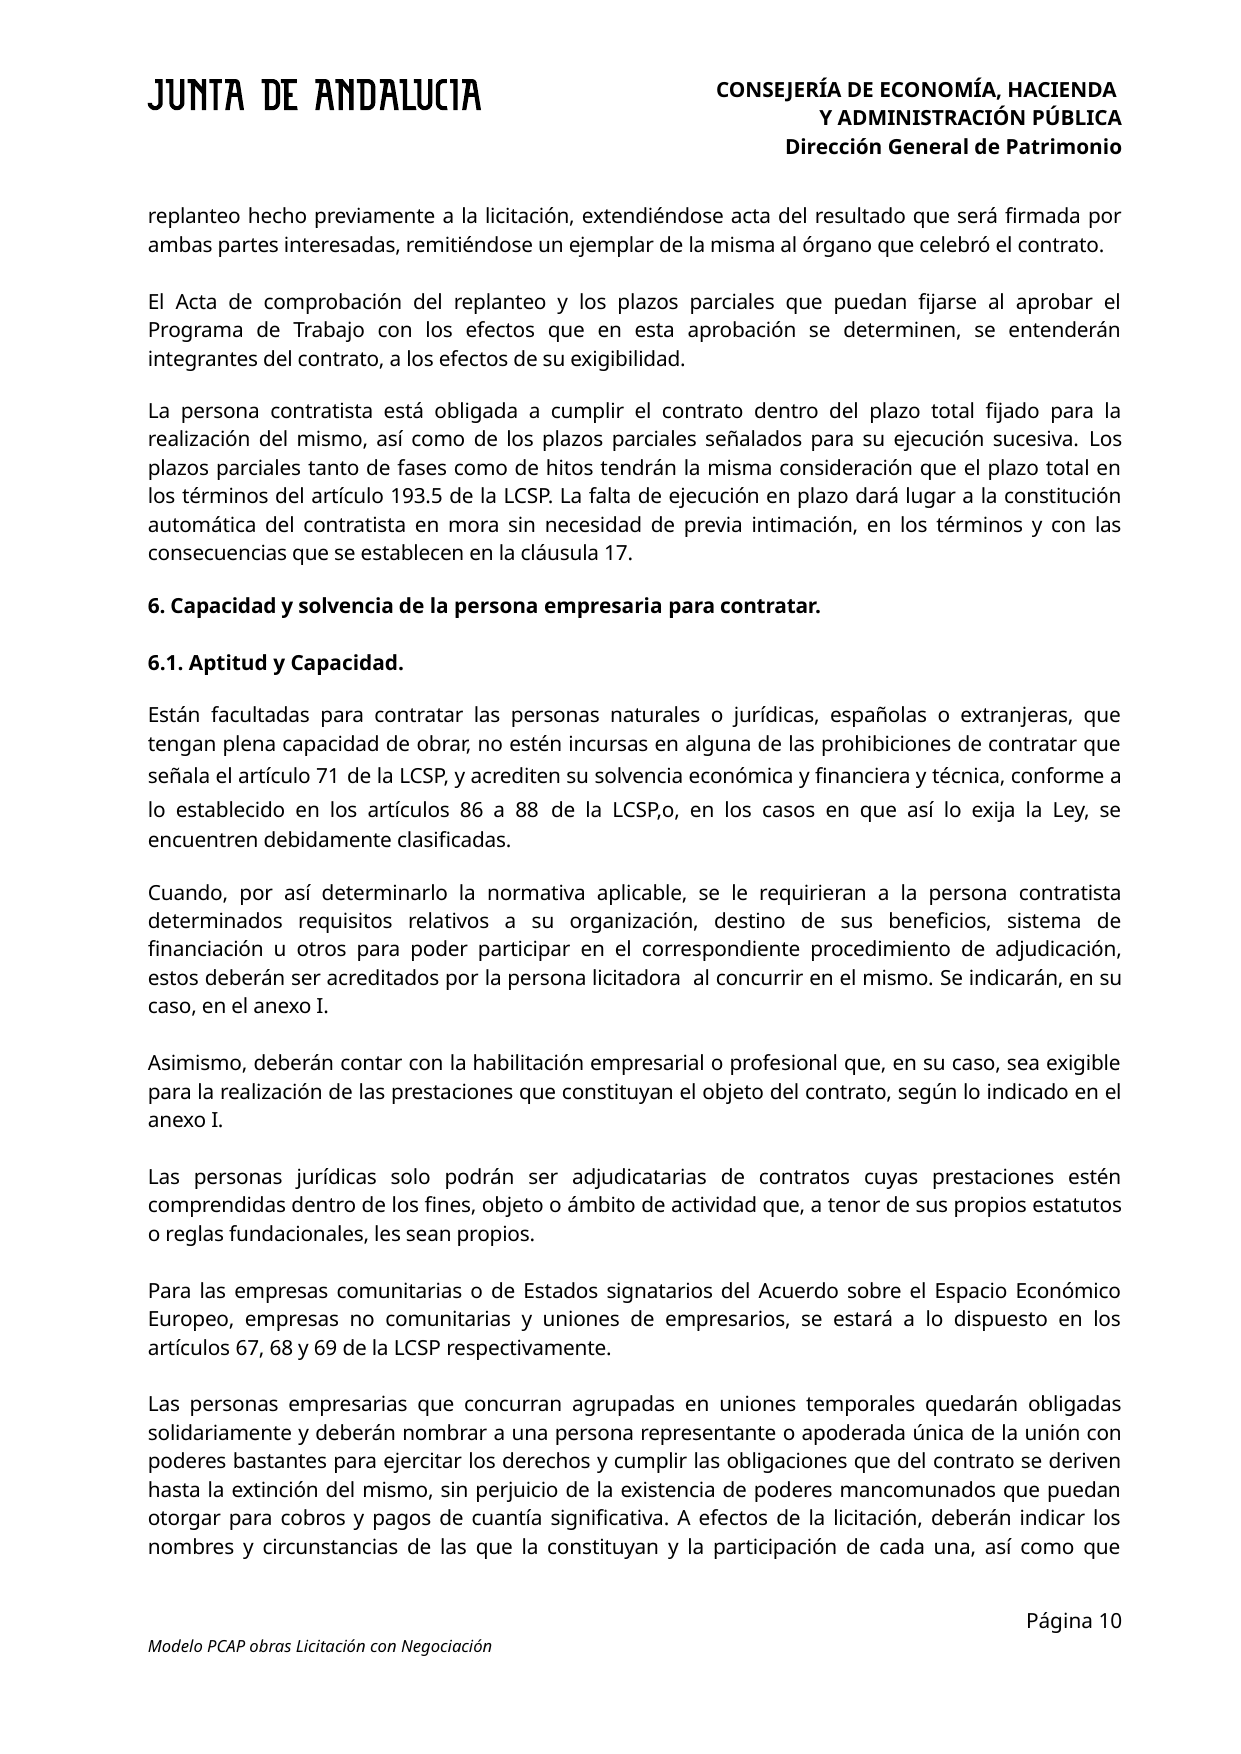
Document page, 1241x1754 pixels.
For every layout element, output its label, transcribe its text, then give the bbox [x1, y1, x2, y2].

text Están facultadas para contratar las personas naturales o jurídicas, españolas o extranjeras, que tengan plena capacidad de obrar, no estén incursas en alguna de las prohibiciones de contratar que señala el artículo 71 de la LCSP, y acrediten su solvencia económica y financiera y técnica, conforme a lo establecido en los artículos 86 a 88 de la LCSP,o, en los casos en que así lo exija la Ley, se encuentren debidamente clasificadas. [148, 700, 1122, 854]
text replanteo hecho previamente a la licitación, extendiéndose acta del resultado que será firmada por ambas partes interesadas, remitiéndose un ejemplar de la misma al órgano que celebró el contrato. [148, 201, 1122, 258]
text Cuando, por así determinarlo la normativa aplicable, se le requirieran a la persona contratista determinados requisitos relativos a su organización, destino de sus beneficios, sistema de financiación u otros para poder participar en el correspondiente procedimiento de adjudicación, estos deberán ser acreditados por la persona licitadora al concurrir en el mismo. Se indicarán, en su caso, en el anexo I. [148, 878, 1122, 1020]
text Para las empresas comunitarias o de Estados signatarios del Acuerdo sobre el Espacio Económico Europeo, empresas no comunitarias y uniones de empresarios, se estará a lo dispuesto en los artículos 67, 68 y 69 de la LCSP respectivamente. [148, 1276, 1122, 1361]
text Las personas jurídicas solo podrán ser adjudicatarias de contratos cuyas prestaciones estén comprendidas dentro de los fines, objeto o ámbito de actividad que, a tenor de sus propios estatutos o reglas fundacionales, les sean propios. [148, 1162, 1122, 1247]
text El Acta de comprobación del replanteo y los plazos parciales que puedan fijarse al aprobar el Programa de Trabajo con los efectos que en esta aprobación se determinen, se entenderán integrantes del contrato, a los efectos de su exigibilidad. [148, 287, 1122, 372]
text Asimismo, deberán contar con la habilitación empresarial o profesional que, en su caso, sea exigible para la realización de las prestaciones que constituyan el objeto del contrato, según lo indicado en el anexo I. [148, 1048, 1122, 1134]
text La persona contratista está obligada a cumplir el contrato dentro del plazo total fijado para la realización del mismo, así como de los plazos parciales señalados para su ejecución sucesiva. Los plazos parciales tanto de fases como de hitos tendrán la misma consideración que el plazo total en los términos del artículo 193.5 de la LCSP. La falta de ejecución en plazo dará lugar a la constitución automática del contratista en mora sin necesidad de previa intimación, en los términos y con las consecuencias que se establecen en la cláusula 17. [148, 396, 1122, 567]
text 6.1. Aptitud y Capacidad. [148, 648, 1122, 676]
text Las personas empresarias que concurran agrupadas en uniones temporales quedarán obligadas solidariamente y deberán nombrar a una persona representante o apoderada única de la unión con poderes bastantes para ejercitar los derechos y cumplir las obligaciones que del contrato se deriven hasta la extinción del mismo, sin perjuicio de la existencia de poderes mancomunados que puedan otorgar para cobros y pagos de cuantía significativa. A efectos de la licitación, deberán indicar los nombres y circunstancias de las que la constituyan y la participación de cada una, así como que [148, 1389, 1122, 1560]
text 6. Capacidad y solvencia de la persona empresaria para contratar. [148, 591, 1122, 619]
